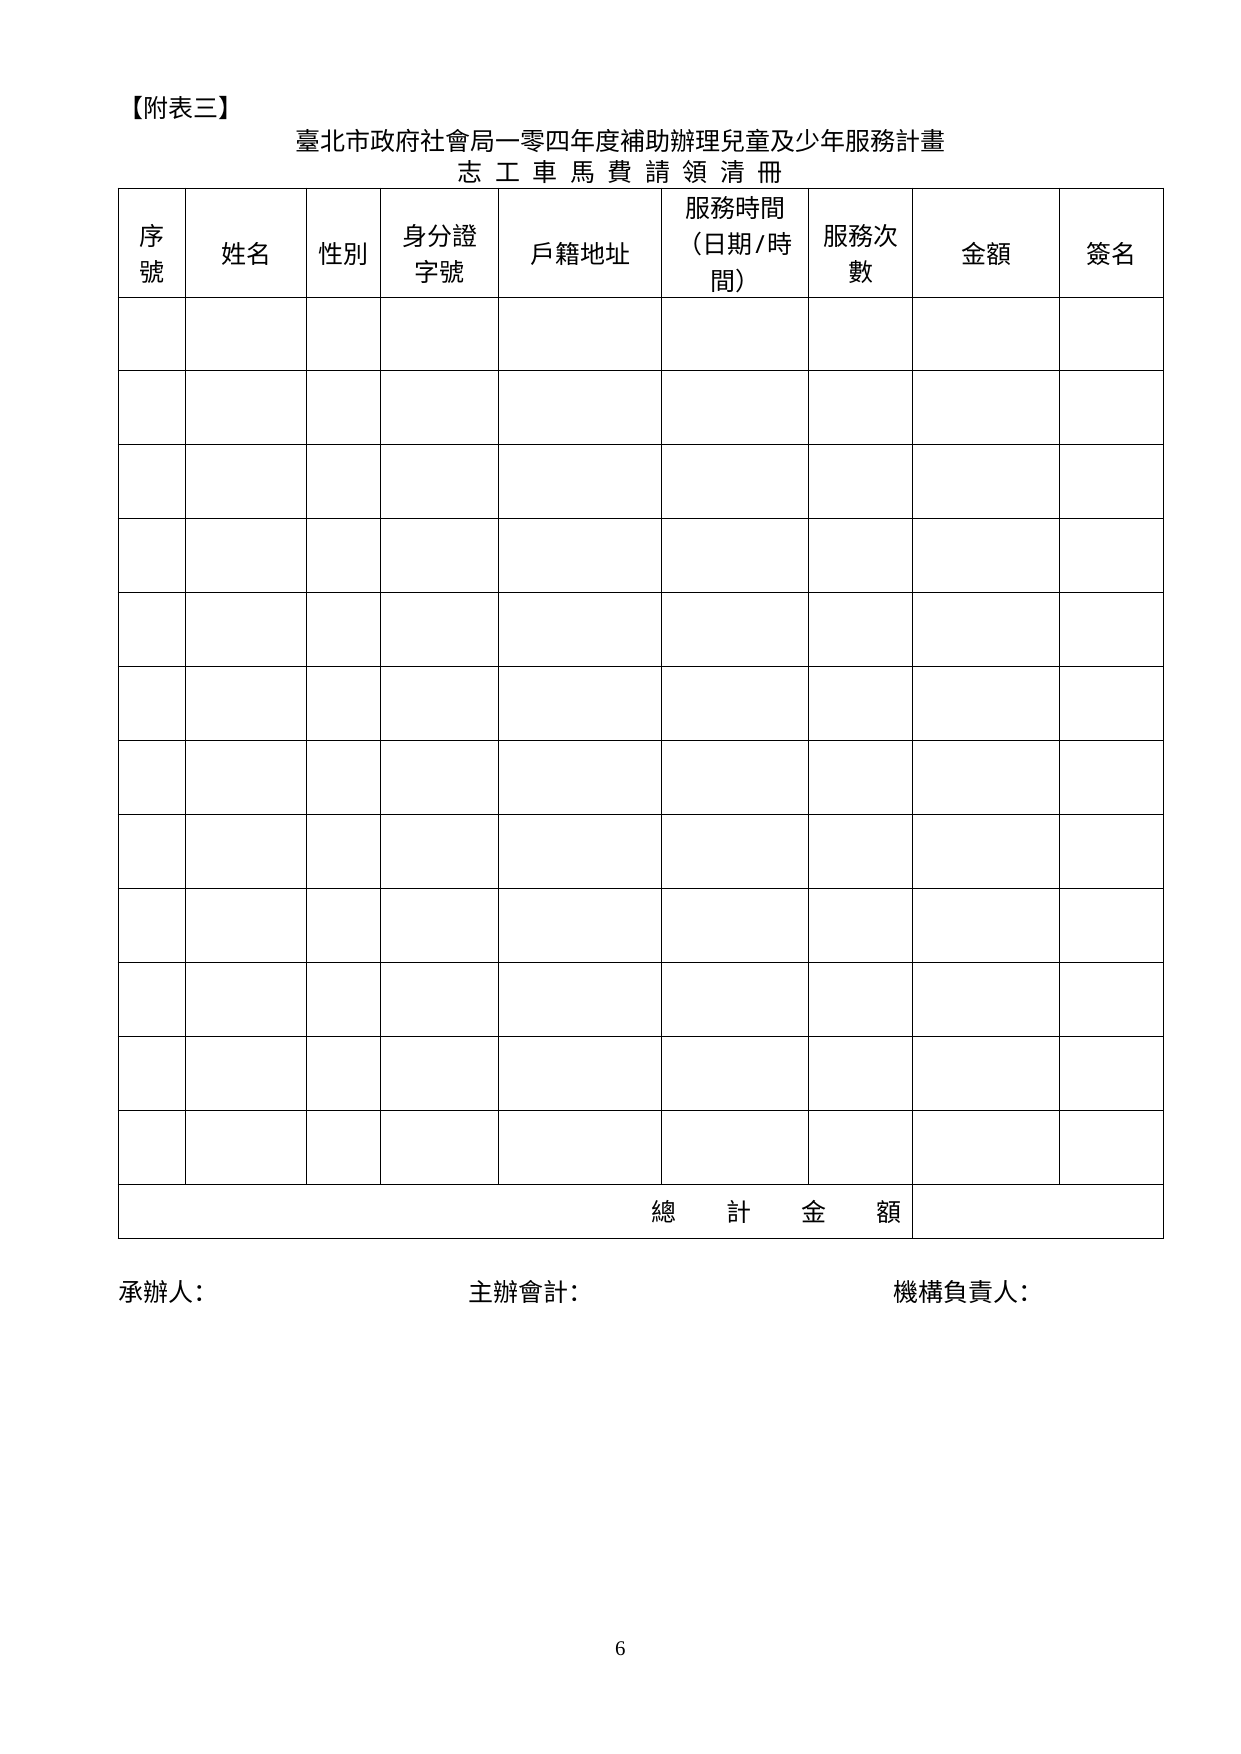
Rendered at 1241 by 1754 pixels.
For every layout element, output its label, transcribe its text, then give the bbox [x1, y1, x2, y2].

table_cell [307, 1111, 380, 1183]
table_cell [1060, 741, 1163, 814]
table_cell [186, 519, 306, 592]
table_cell [186, 298, 306, 370]
table_cell [913, 889, 1059, 962]
table_cell [662, 963, 808, 1036]
table_cell [499, 519, 661, 592]
table_cell [499, 741, 661, 814]
table_header 序號 [119, 189, 185, 297]
table_cell [119, 889, 185, 962]
table_cell [662, 298, 808, 370]
table_cell [381, 889, 498, 962]
table_cell [913, 1185, 1163, 1237]
table_cell [499, 371, 661, 444]
table_cell [913, 298, 1059, 370]
table_cell [662, 741, 808, 814]
table_cell [499, 1037, 661, 1109]
table_cell [499, 445, 661, 518]
table_cell [809, 741, 912, 814]
table_cell [809, 298, 912, 370]
table_cell [186, 1037, 306, 1109]
table_cell [809, 889, 912, 962]
table_cell [913, 963, 1059, 1036]
table_cell [307, 519, 380, 592]
table_header 服務時間 （日期/時間） [662, 189, 808, 297]
table_cell [381, 593, 498, 666]
table_cell [186, 667, 306, 740]
table_cell [1060, 963, 1163, 1036]
table_cell [1060, 1111, 1163, 1183]
table_cell [381, 815, 498, 888]
table_cell [119, 445, 185, 518]
table_cell [186, 371, 306, 444]
table_cell [186, 889, 306, 962]
table_cell [1060, 519, 1163, 592]
table_cell [1060, 445, 1163, 518]
table_cell [1060, 298, 1163, 370]
table_cell [809, 445, 912, 518]
table_cell [307, 298, 380, 370]
table_cell [913, 445, 1059, 518]
text 【附表三】 [118, 89, 1122, 125]
table_cell [307, 963, 380, 1036]
table_header 姓名 [186, 189, 306, 297]
table_cell [307, 815, 380, 888]
table_cell [119, 963, 185, 1036]
table_cell [381, 1111, 498, 1183]
table_cell [1060, 667, 1163, 740]
table_cell [186, 815, 306, 888]
table_cell [809, 371, 912, 444]
table_cell [1060, 889, 1163, 962]
table_cell [186, 963, 306, 1036]
table_cell [119, 667, 185, 740]
table_cell [119, 1111, 185, 1183]
table_cell [119, 741, 185, 814]
table_cell [913, 593, 1059, 666]
table_cell [499, 815, 661, 888]
table_cell [809, 667, 912, 740]
table_cell [499, 593, 661, 666]
table_cell [809, 1037, 912, 1109]
table_cell [381, 519, 498, 592]
table_cell [307, 667, 380, 740]
text 承辦人： 主辦會計： 機構負責人： [118, 1272, 1122, 1309]
table_cell [499, 889, 661, 962]
table_header 性別 [307, 189, 380, 297]
table_cell [662, 371, 808, 444]
table_cell [662, 667, 808, 740]
table_cell [662, 1111, 808, 1183]
table_cell [1060, 371, 1163, 444]
table_cell [381, 298, 498, 370]
table_cell [186, 445, 306, 518]
table_cell [381, 667, 498, 740]
table_cell [119, 815, 185, 888]
table_header 服務次數 [809, 189, 912, 297]
table_cell [809, 1111, 912, 1183]
table_cell [381, 741, 498, 814]
table_cell [1060, 815, 1163, 888]
table_header 戶籍地址 [499, 189, 661, 297]
table_cell [499, 963, 661, 1036]
table_cell [913, 1111, 1059, 1183]
table_cell [307, 371, 380, 444]
table_cell [499, 1111, 661, 1183]
table_cell [809, 815, 912, 888]
text 臺北市政府社會局一零四年度補助辦理兒童及少年服務計畫 [118, 125, 1122, 156]
table_cell [381, 1037, 498, 1109]
table_cell [913, 519, 1059, 592]
table_cell [381, 963, 498, 1036]
table_cell [809, 593, 912, 666]
table_cell [381, 371, 498, 444]
table_cell [809, 963, 912, 1036]
text 志 工 車 馬 費 請 領 清 冊 [118, 156, 1122, 187]
table_cell [186, 593, 306, 666]
table_cell [307, 889, 380, 962]
table_cell [119, 1037, 185, 1109]
table_header 身分證字號 [381, 189, 498, 297]
table_cell [662, 815, 808, 888]
table_cell [1060, 1037, 1163, 1109]
table_cell [119, 298, 185, 370]
table_cell [1060, 593, 1163, 666]
table_cell [186, 1111, 306, 1183]
table_cell [662, 889, 808, 962]
table_header 簽名 [1060, 189, 1163, 297]
table_cell [662, 519, 808, 592]
table_cell [381, 445, 498, 518]
table_cell [307, 1037, 380, 1109]
table_cell [307, 593, 380, 666]
table_cell [913, 667, 1059, 740]
table_cell [186, 741, 306, 814]
table_cell [809, 519, 912, 592]
table_cell [119, 371, 185, 444]
table_cell [913, 1037, 1059, 1109]
table_cell [499, 667, 661, 740]
table_cell [662, 1037, 808, 1109]
table_cell [913, 371, 1059, 444]
table_cell [119, 519, 185, 592]
table_cell 總 計 金 額 [119, 1185, 912, 1237]
table_cell [307, 741, 380, 814]
table_cell [307, 445, 380, 518]
table_cell [662, 593, 808, 666]
table_header 金額 [913, 189, 1059, 297]
table_cell [662, 445, 808, 518]
table_cell [913, 741, 1059, 814]
table_cell [119, 593, 185, 666]
table_cell [913, 815, 1059, 888]
table_cell [499, 298, 661, 370]
